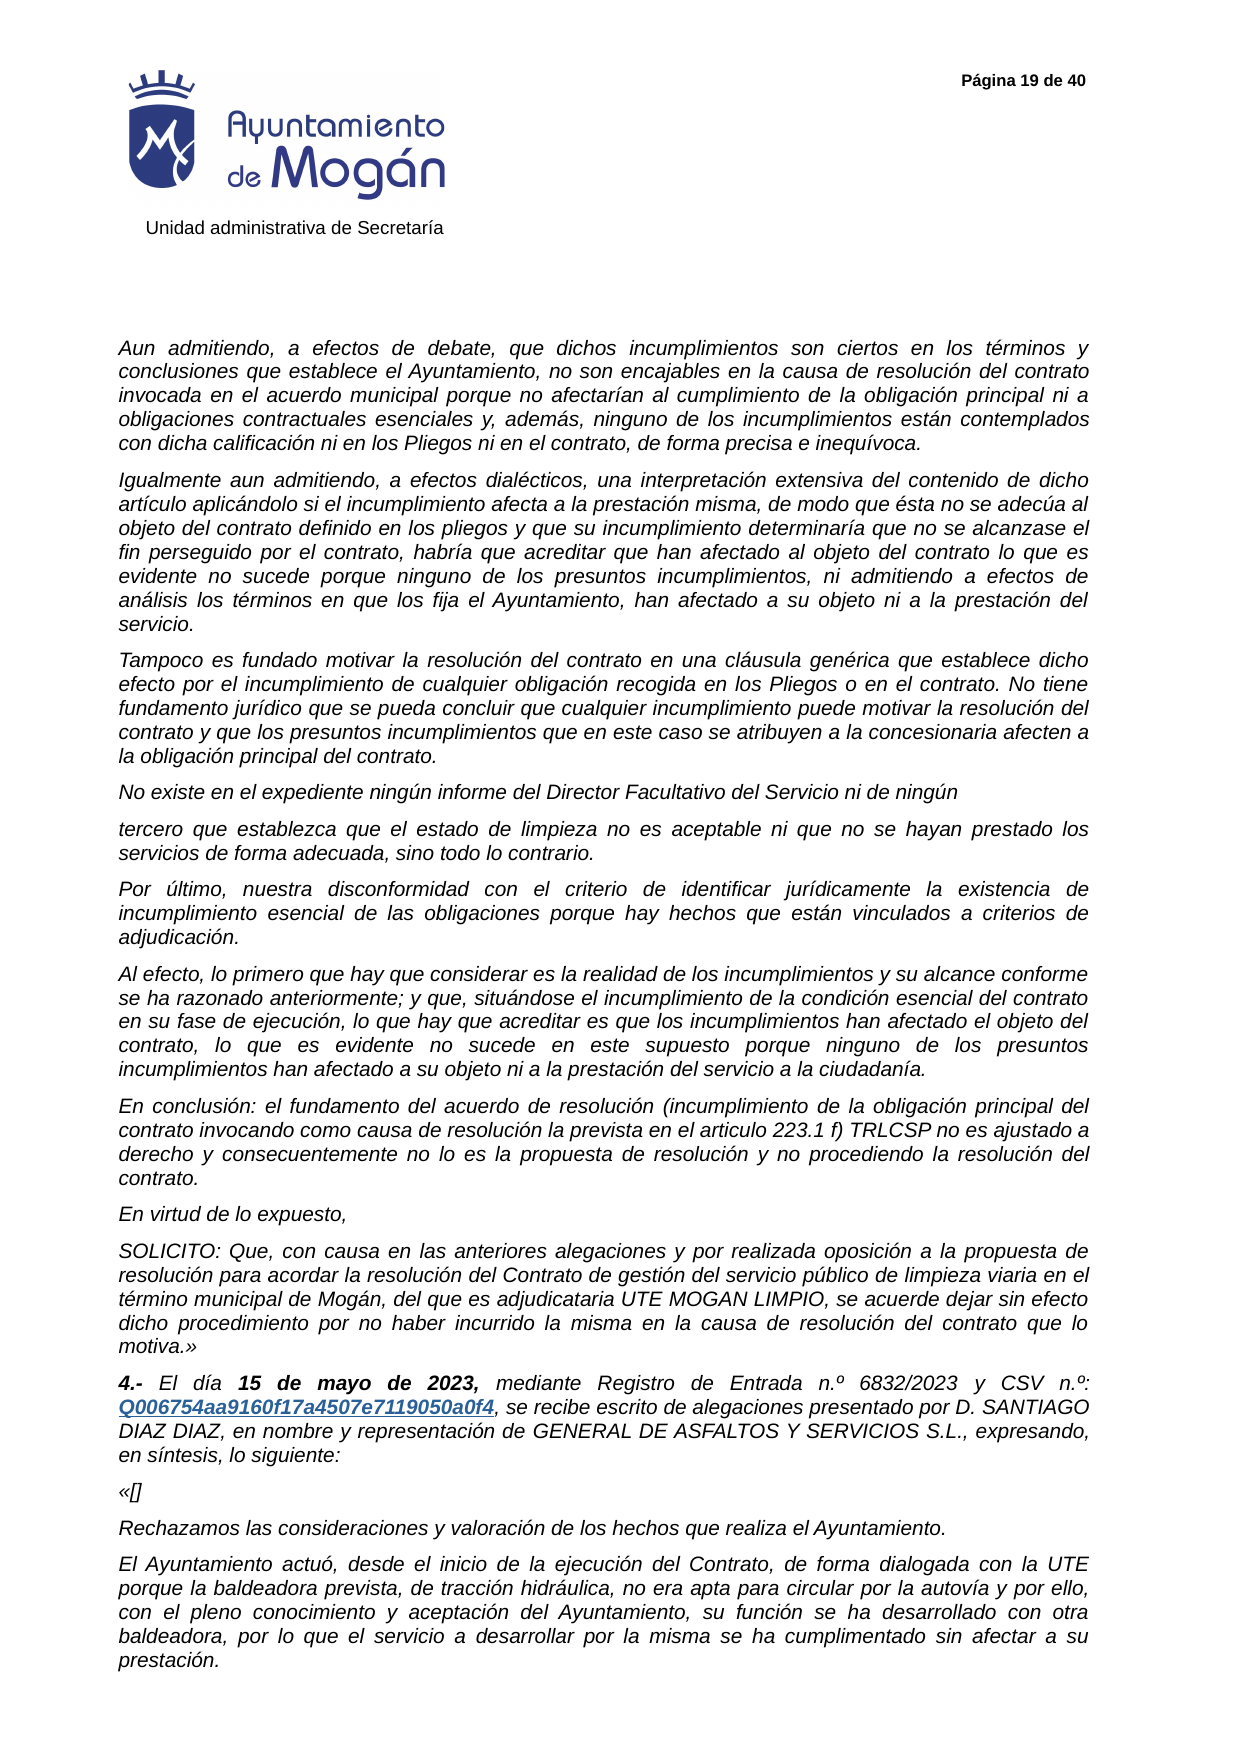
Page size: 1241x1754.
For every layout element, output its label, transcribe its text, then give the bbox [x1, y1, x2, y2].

text Rechazamos las consideraciones y valoración de los hechos que realiza el Ayuntamiento. [118, 1516, 1092, 1539]
text «[] [118, 1479, 1092, 1503]
text Al efecto, lo primero que hay que considerar es la realidad de los incumplimientos y su alcance conforme se ha razonado anteriormente; y que, situándose el incumplimiento de la condición esencial del contrato en su fase de ejecución, lo que hay que acreditar es que los incumplimientos han afectado el objeto del contrato, lo que es evidente no sucede en este supuesto porque ninguno de los presuntos incumplimientos han afectado a su objeto ni a la prestación del servicio a la ciudadanía. [118, 961, 1092, 1081]
picture [128, 70, 445, 206]
text El Ayuntamiento actuó, desde el inicio de la ejecución del Contrato, de forma dialogada con la UTE porque la baldeadora prevista, de tracción hidráulica, no era apta para circular por la autovía y por ello, con el pleno conocimiento y aceptación del Ayuntamiento, su función se ha desarrollado con otra baldeadora, por lo que el servicio a desarrollar por la misma se ha cumplimentado sin afectar a su prestación. [118, 1552, 1092, 1672]
text Por último, nuestra disconformidad con el criterio de identificar jurídicamente la existencia de incumplimiento esencial de las obligaciones porque hay hechos que están vinculados a criterios de adjudicación. [118, 877, 1092, 949]
text 4.- El día 15 de mayo de 2023, mediante Registro de Entrada n.º 6832/2023 y CSV n.º: Q006754aa9160f17a4507e7119050a0f4, se recibe escrito de alegaciones presentado por D. SANTIAGO DIAZ DIAZ, en nombre y representación de GENERAL DE ASFALTOS Y SERVICIOS S.L., expresando, en síntesis, lo siguiente: [118, 1371, 1092, 1467]
text SOLICITO: Que, con causa en las anteriores alegaciones y por realizada oposición a la propuesta de resolución para acordar la resolución del Contrato de gestión del servicio público de limpieza viaria en el término municipal de Mogán, del que es adjudicataria UTE MOGAN LIMPIO, se acuerde dejar sin efecto dicho procedimiento por no haber incurrido la misma en la causa de resolución del contrato que lo motiva.» [118, 1238, 1092, 1358]
text tercero que establezca que el estado de limpieza no es aceptable ni que no se hayan prestado los servicios de forma adecuada, sino todo lo contrario. [118, 817, 1092, 864]
text En conclusión: el fundamento del acuerdo de resolución (incumplimiento de la obligación principal del contrato invocando como causa de resolución la prevista en el articulo 223.1 f) TRLCSP no es ajustado a derecho y consecuentemente no lo es la propuesta de resolución y no procediendo la resolución del contrato. [118, 1094, 1092, 1189]
text No existe en el expediente ningún informe del Director Facultativo del Servicio ni de ningún [118, 780, 1092, 804]
text Tampoco es fundado motivar la resolución del contrato en una cláusula genérica que establece dicho efecto por el incumplimiento de cualquier obligación recogida en los Pliegos o en el contrato. No tiene fundamento jurídico que se pueda concluir que cualquier incumplimiento puede motivar la resolución del contrato y que los presuntos incumplimientos que en este caso se atribuyen a la concesionaria afecten a la obligación principal del contrato. [118, 648, 1092, 768]
text Aun admitiendo, a efectos de debate, que dichos incumplimientos son ciertos en los términos y conclusiones que establece el Ayuntamiento, no son encajables en la causa de resolución del contrato invocada en el acuerdo municipal porque no afectarían al cumplimiento de la obligación principal ni a obligaciones contractuales esenciales y, además, ninguno de los incumplimientos están contemplados con dicha calificación ni en los Pliegos ni en el contrato, de forma precisa e inequívoca. [118, 335, 1092, 455]
text Igualmente aun admitiendo, a efectos dialécticos, una interpretación extensiva del contenido de dicho artículo aplicándolo si el incumplimiento afecta a la prestación misma, de modo que ésta no se adecúa al objeto del contrato definido en los pliegos y que su incumplimiento determinaría que no se alcanzase el fin perseguido por el contrato, habría que acreditar que han afectado al objeto del contrato lo que es evidente no sucede porque ninguno de los presuntos incumplimientos, ni admitiendo a efectos de análisis los términos en que los fija el Ayuntamiento, han afectado a su objeto ni a la prestación del servicio. [118, 468, 1092, 635]
text En virtud de lo expuesto, [118, 1202, 1092, 1226]
